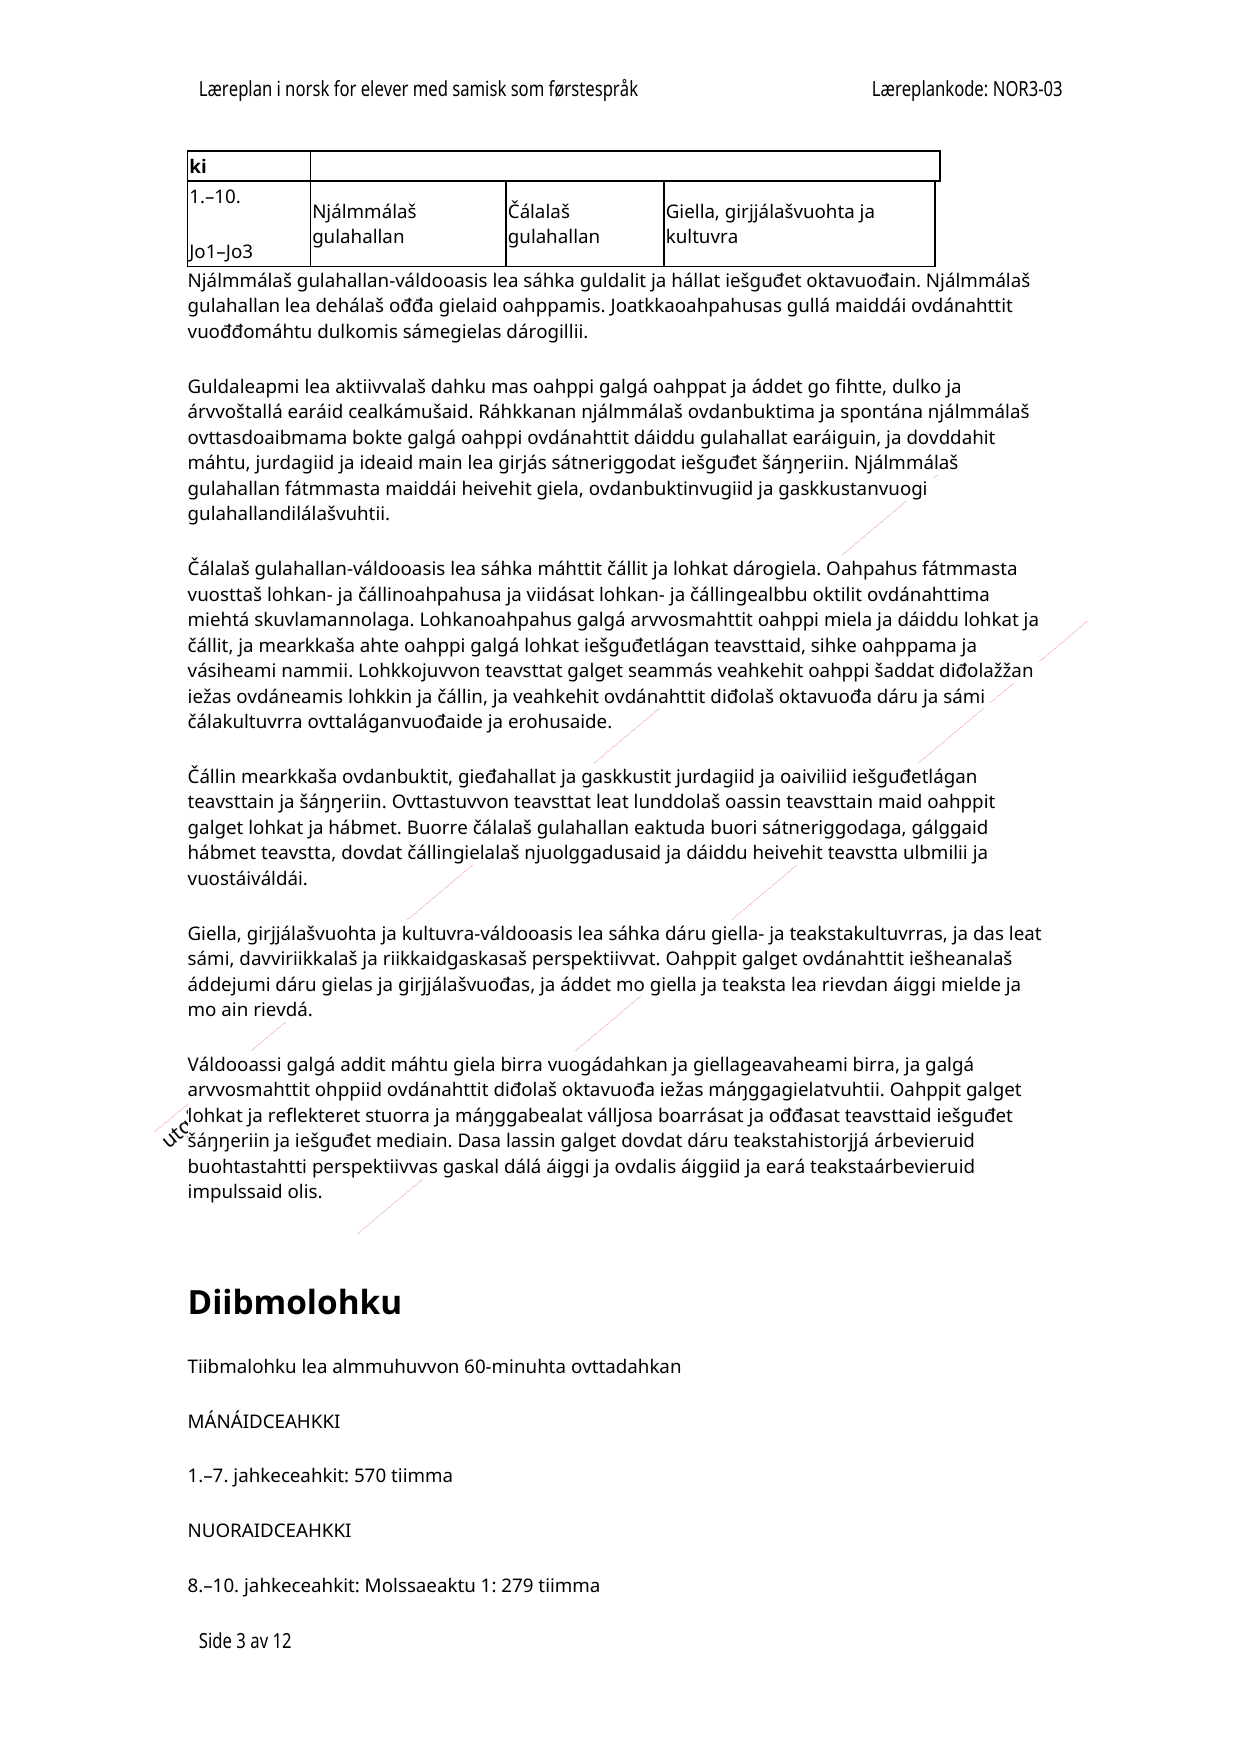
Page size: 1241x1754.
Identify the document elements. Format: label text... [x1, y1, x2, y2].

text Tiibmalohku lea almmuhuvvon 60-minuhta ovttadahkan [187, 1353, 1053, 1379]
text Čállin mearkkaša ovdanbuktit, gieđahallat ja gaskkustit jurdagiid ja oaiviliid iešguđetlágan teavsttain ja šáŋŋeriin. Ovttastuvvon teavsttat leat lunddolaš oassin teavsttain maid oahppit galget lohkat ja hábmet. Buorre čálalaš gulahallan eaktuda buori sátneriggodaga, gálggaid hábmet teavstta, dovdat čállingielalaš njuolggadusaid ja dáiddu heivehit teavstta ulbmilii ja vuostáiváldái. [443, 865, 795, 891]
table_cell Čálalaš gulahallan [507, 182, 663, 266]
subtitle Diibmolohku [359, 1233, 1053, 1324]
text Čállin mearkkaša ovdanbuktit, gieđahallat ja gaskkustit jurdagiid ja oaiviliid iešguđetlágan teavsttain ja šáŋŋeriin. Ovttastuvvon teavsttat leat lunddolaš oassin teavsttain maid oahppit galget lohkat ja hábmet. Buorre čálalaš gulahallan eaktuda buori sátneriggodaga, gálggaid hábmet teavstta, dovdat čállingielalaš njuolggadusaid ja dáiddu heivehit teavstta ulbmilii ja vuostáiváldái. [767, 763, 1053, 891]
table_cell Njálmmálaš gulahallan [311, 182, 505, 266]
text Čálalaš gulahallan-váldooasis lea sáhka máhttit čállit ja lohkat dárogiela. Oahpahus fátmmasta vuosttaš lohkan- ja čállinoahpahusa ja viidásat lohkan- ja čállingealbbu oktilit ovdánahttima miehtá skuvlamannolaga. Lohkanoahpahus galgá arvvosmahttit oahppi miela ja dáiddu lohkat ja čállit, ja mearkkaša ahte oahppi galgá lohkat iešguđetlágan teavsttaid, sihke oahppama ja vásiheami nammii. Lohkkojuvvon teavsttat galget seammás veahkehit oahppi šaddat diđolažžan iežas ovdáneamis lohkkin ja čállin, ja veahkehit ovdánahttit diđolaš oktavuođa dáru ja sámi čálakultuvrra ovttaláganvuođaide ja erohusaide. [187, 668, 658, 734]
table_cell Giella, girjjálašvuohta ja kultuvra [665, 182, 934, 266]
text Giella, girjjálašvuohta ja kultuvra-váldooasis lea sáhka dáru giella- ja teakstakultuvrras, ja das leat sámi, davviriikkalaš ja riikkaidgaskasaš perspektiivvat. Oahppit galget ovdánahttit iešheanalaš áddejumi dáru gielas ja girjjálašvuođas, ja áddet mo giella ja teaksta lea rievdan áiggi mielde ja mo ain rievdá. [611, 920, 1053, 1022]
text NUORAIDCEAHKKI [187, 1517, 1053, 1543]
table_header Váldooasit [311, 152, 939, 180]
text 8.–10. jahkeceahkit: Molssaeaktu 1: 279 tiimma [600, 1572, 1053, 1598]
text Giella, girjjálašvuohta ja kultuvra-váldooasis lea sáhka dáru giella- ja teakstakultuvrras, ja das leat sámi, davviriikkalaš ja riikkaidgaskasaš perspektiivvat. Oahppit galget ovdánahttit iešheanalaš áddejumi dáru gielas ja girjjálašvuođas, ja áddet mo giella ja teaksta lea rievdan áiggi mielde ja mo ain rievdá. [318, 996, 639, 1022]
text Váldooassi galgá addit máhtu giela birra vuogádahkan ja giellageavaheami birra, ja galgá arvvosmahttit ohppiid ovdánahttit diđolaš oktavuođa iežas máŋggagielatvuhtii. Oahppit galget lohkat ja reflekteret stuorra ja máŋggabealat válljosa boarrásat ja ođđasat teavsttaid iešguđet šáŋŋeriin ja iešguđet mediain. Dasa lassin galget dovdat dáru teakstahistorjjá árbevieruid buohtastahtti perspektiivvas gaskal dálá áiggi ja ovdalis áiggiid ja eará teakstaárbevieruid impulssaid olis. [394, 1051, 1053, 1204]
text Njálmmálaš gulahallan-váldooasis lea sáhka guldalit ja hállat iešguđet oktavuođain. Njálmmálaš gulahallan lea dehálaš ođđa gielaid oahppamis. Joatkkaoahpahusas gullá maiddái ovdánahttit vuođđomáhtu dulkomis sámegielas dárogillii. [588, 267, 1053, 344]
text MÁNÁIDCEAHKKI [341, 1408, 1053, 1434]
text Guldaleapmi lea aktiivvalaš dahku mas oahppi galgá oahppat ja áddet go fihtte, dulko ja árvvoštallá earáid cealkámušaid. Ráhkkanan njálmmálaš ovdanbuktima ja spontána njálmmálaš ovttasdoaibmama bokte galgá oahppi ovdánahttit dáiddu gulahallat earáiguin, ja dovddahit máhtu, jurdagiid ja ideaid main lea girjás sátneriggodat iešguđet šáŋŋeriin. Njálmmálaš gulahallan fátmmasta maiddái heivehit giela, ovdanbuktinvugiid ja gaskkustanvuogi gulahallandilálašvuhtii. [187, 373, 1053, 526]
text 1.–7. jahkeceahkit: 570 tiimma [458, 1463, 1053, 1488]
text Čálalaš gulahallan-váldooasis lea sáhka máhttit čállit ja lohkat dárogiela. Oahpahus fátmmasta vuosttaš lohkan- ja čállinoahpahusa ja viidásat lohkan- ja čállingealbbu oktilit ovdánahttima miehtá skuvlamannolaga. Lohkanoahpahus galgá arvvosmahttit oahppi miela ja dáiddu lohkat ja čállit, ja mearkkaša ahte oahppi galgá lohkat iešguđetlágan teavsttaid, sihke oahppama ja vásiheami nammii. Lohkkojuvvon teavsttat galget seammás veahkehit oahppi šaddat diđolažžan iežas ovdáneamis lohkkin ja čállin, ja veahkehit ovdánahttit diđolaš oktavuođa dáru ja sámi čálakultuvrra ovttaláganvuođaide ja erohusaide. [721, 555, 1053, 660]
